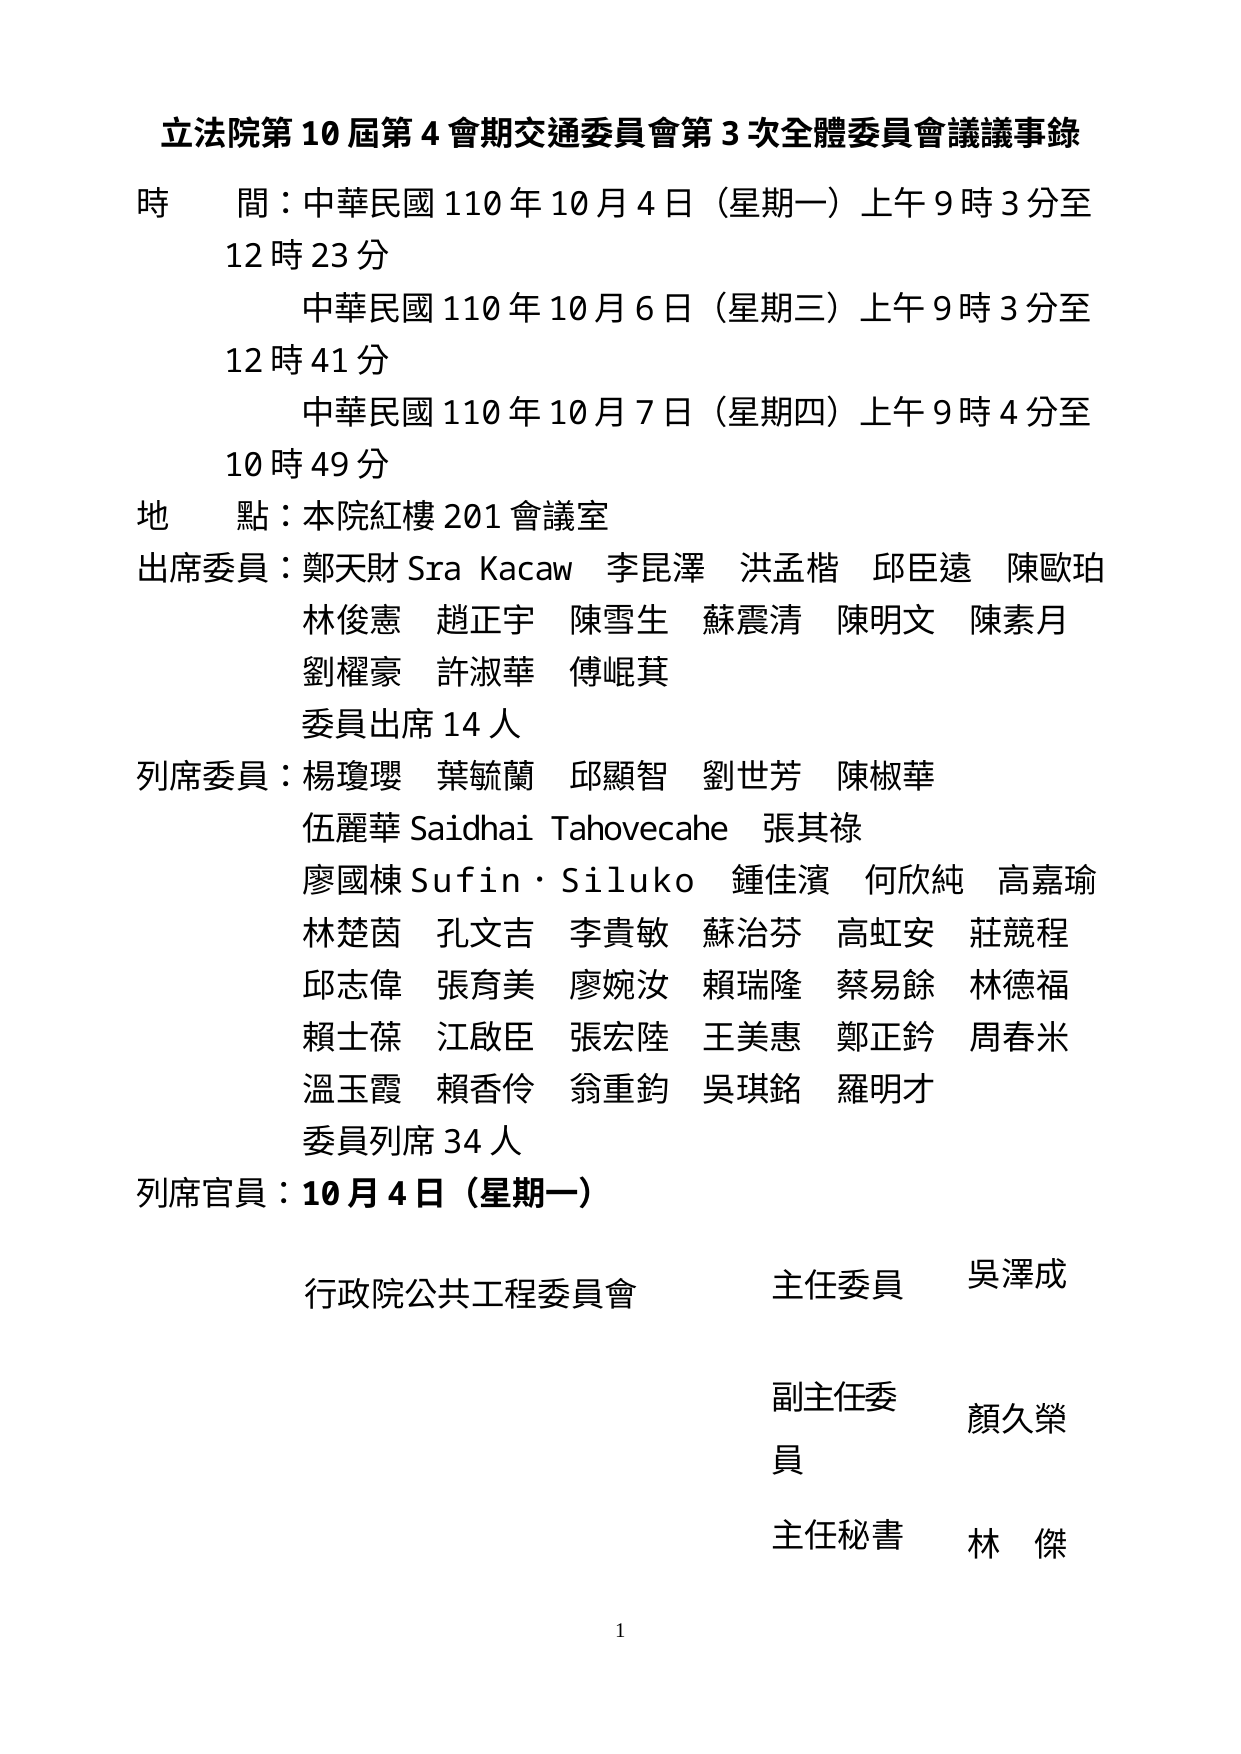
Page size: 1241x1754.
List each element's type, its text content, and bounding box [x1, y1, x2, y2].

table_cell [301, 1478, 759, 1566]
text 委員出席14人 [136, 695, 1104, 747]
text 時 間：中華民國110年10月4日（星期一）上午9時3分至12時23分 [136, 174, 1125, 278]
text 列席官員：10月4日（星期一） [136, 1164, 1104, 1216]
text 中華民國110年10月7日（星期四）上午9時4分至10時49分 [136, 382, 1125, 487]
table_header 行政院公共工程委員會 [301, 1228, 759, 1316]
table_header 吳澤成 [936, 1228, 1098, 1316]
table_cell 主任秘書 [759, 1478, 936, 1566]
text 列席委員：楊瓊瓔 葉毓蘭 邱顯智 劉世芳 陳椒華 伍麗華Saidhai Tahovecahe 張其祿 廖國棟Sufin．Siluko 鍾佳濱 何欣純 高嘉瑜 林楚茵 孔文吉 李貴敏 蘇治芬 高虹安 莊競程 邱志偉 張育美 廖婉汝 賴瑞隆 蔡易餘 林德福 賴士葆 江啟臣 張宏陸 王美惠 鄭正鈐 周春米 溫玉霞 賴香伶 翁重鈞 吳琪銘 羅明才 [136, 747, 1104, 1112]
table_header 主任委員 [759, 1228, 936, 1316]
table_cell 林 傑 [936, 1478, 1098, 1566]
text 委員列席34人 [136, 1112, 1104, 1164]
table_cell [301, 1316, 759, 1478]
text 中華民國110年10月6日（星期三）上午9時3分至12時41分 [136, 278, 1125, 382]
text 立法院第10屆第4會期交通委員會第3次全體委員會議議事錄 [136, 103, 1104, 155]
table_cell 副主任委員 [759, 1316, 936, 1478]
table_cell 顏久榮 [936, 1316, 1098, 1478]
text 地 點：本院紅樓201會議室 [136, 487, 1125, 539]
text 出席委員：鄭天財Sra Kacaw 李昆澤 洪孟楷 邱臣遠 陳歐珀 林俊憲 趙正宇 陳雪生 蘇震清 陳明文 陳素月 劉櫂豪 許淑華 傅崐萁 [136, 539, 1125, 695]
